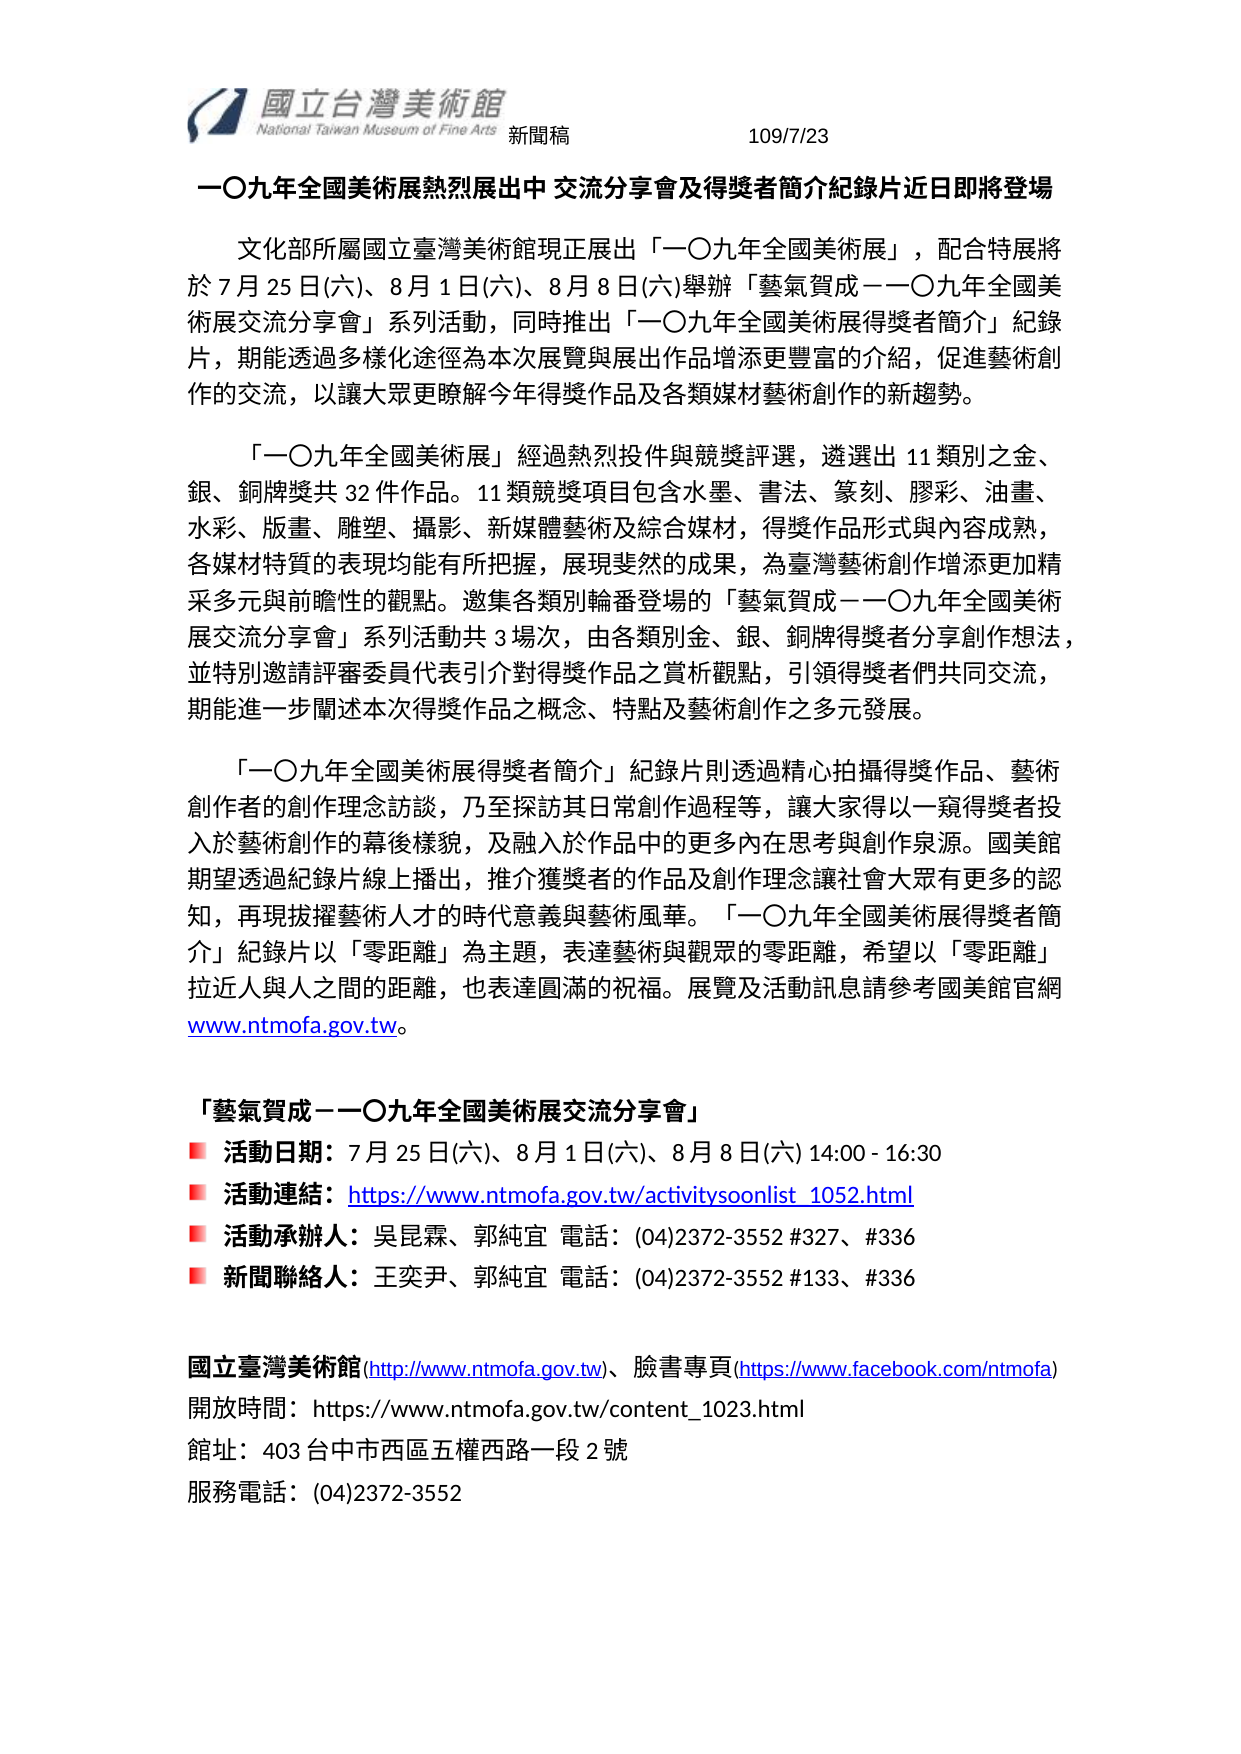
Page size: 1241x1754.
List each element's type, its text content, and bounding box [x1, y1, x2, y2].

list 活動承辦人：吳昆霖、郭純宜 電話：(04)2372-3552 #327、#336 [187, 1216, 1063, 1252]
text 文化部所屬國立臺灣美術館現正展出「一〇九年全國美術展」，配合特展將於7月25日(六)、8月1日(六)、8月8日(六)舉辦「藝氣賀成－一〇九年全國美術展交流分享會」系列活動，同時推出「一〇九年全國美術展得獎者簡介」紀錄片，期能透過多樣化途徑為本次展覽與展出作品增添更豐富的介紹，促進藝術創作的交流，以讓大眾更瞭解今年得獎作品及各類媒材藝術創作的新趨勢。 [187, 230, 1063, 411]
text 服務電話：(04)2372-3552 [187, 1472, 1063, 1508]
text 開放時間：https://www.ntmofa.gov.tw/content_1023.html [187, 1389, 1063, 1425]
list 活動連結：https://www.ntmofa.gov.tw/activitysoonlist_1052.html [187, 1174, 1063, 1211]
picture [188, 1266, 208, 1286]
picture [188, 1224, 208, 1244]
text 「一〇九年全國美術展」經過熱烈投件與競獎評選，遴選出11類別之金、銀、銅牌獎共32件作品。11類競獎項目包含水墨、書法、篆刻、膠彩、油畫、水彩、版畫、雕塑、攝影、新媒體藝術及綜合媒材，得獎作品形式與內容成熟，各媒材特質的表現均能有所把握，展現斐然的成果，為臺灣藝術創作增添更加精采多元與前瞻性的觀點。邀集各類別輪番登場的「藝氣賀成－一〇九年全國美術展交流分享會」系列活動共3場次，由各類別金、銀、銅牌得獎者分享創作想法，並特別邀請評審委員代表引介對得獎作品之賞析觀點，引領得獎者們共同交流，期能進一步闡述本次得獎作品之概念、特點及藝術創作之多元發展。 [187, 436, 1063, 726]
picture [188, 1183, 208, 1202]
text 館址：403台中市西區五權西路一段2號 [187, 1430, 1063, 1467]
picture [188, 1141, 208, 1161]
text 「一〇九年全國美術展得獎者簡介」紀錄片則透過精心拍攝得獎作品、藝術創作者的創作理念訪談，乃至探訪其日常創作過程等，讓大家得以一窺得獎者投入於藝術創作的幕後樣貌，及融入於作品中的更多內在思考與創作泉源。國美館期望透過紀錄片線上播出，推介獲獎者的作品及創作理念讓社會大眾有更多的認知，再現拔擢藝術人才的時代意義與藝術風華。「一〇九年全國美術展得獎者簡介」紀錄片以「零距離」為主題，表達藝術與觀眾的零距離，希望以「零距離」拉近人與人之間的距離，也表達圓滿的祝福。展覽及活動訊息請參考國美館官網：www.ntmofa.gov.tw。 [187, 751, 1063, 1041]
text 國立臺灣美術館(http://www.ntmofa.gov.tw)、臉書專頁(https://www.facebook.com/ntmofa) [187, 1347, 1063, 1383]
text 「藝氣賀成－一〇九年全國美術展交流分享會」 [187, 1091, 1063, 1127]
list 活動日期：7月25日(六)、8月1日(六)、8月8日(六) 14:00 - 16:30 [187, 1133, 1063, 1169]
text 一〇九年全國美術展熱烈展出中 交流分享會及得獎者簡介紀錄片近日即將登場 [187, 169, 1063, 205]
picture [187, 88, 508, 144]
list 新聞聯絡人：王奕尹、郭純宜 電話：(04)2372-3552 #133、#336 [187, 1258, 1063, 1294]
